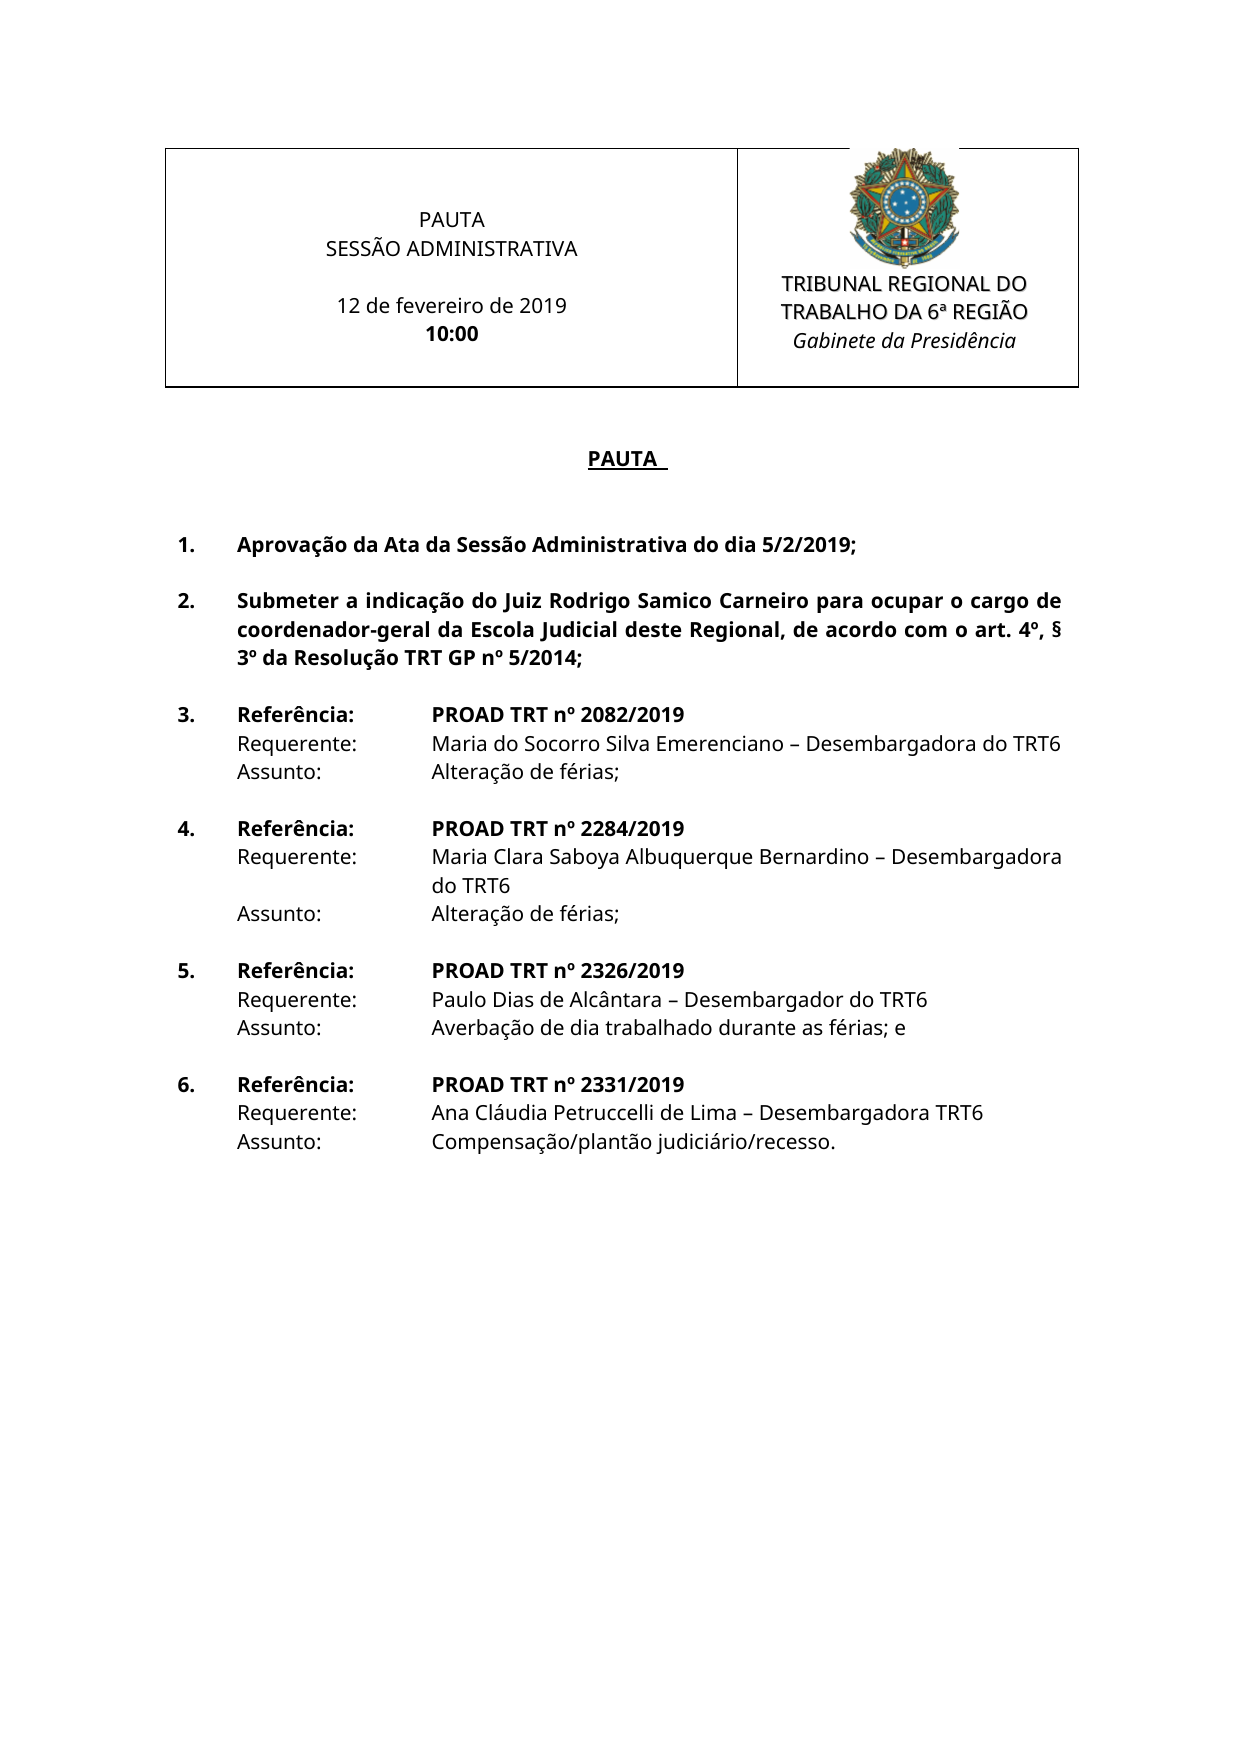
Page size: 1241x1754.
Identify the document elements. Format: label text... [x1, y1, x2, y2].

table_cell Alteração de férias; [420, 757, 1074, 814]
table_header Aprovação da Ata da Sessão Administrativa do dia 5/2/2019; [226, 530, 1074, 587]
table_cell PROAD TRT nº 2326/2019 [420, 956, 1074, 985]
table_cell Referência: [226, 814, 420, 842]
table_cell Assunto: [226, 899, 420, 956]
table_cell Referência: [226, 956, 420, 985]
table_cell Requerente: [226, 985, 420, 1013]
table_cell Assunto: [226, 757, 420, 814]
table_cell Ana Cláudia Petruccelli de Lima – Desembargadora TRT6 [420, 1099, 1074, 1127]
table_cell PROAD TRT nº 2331/2019 [420, 1070, 1074, 1098]
table_cell 2. [166, 587, 226, 700]
table_cell Requerente: [226, 729, 420, 757]
table_cell PROAD TRT nº 2082/2019 [420, 700, 1074, 729]
table_cell Submeter a indicação do Juiz Rodrigo Samico Carneiro para ocupar o cargo de coordenador-geral da Escola Judicial deste Regional, de acordo com o art. 4º, § 3º da Resolução TRT GP nº 5/2014; [226, 587, 1074, 700]
table_cell Requerente: [226, 843, 420, 899]
table_cell Maria Clara Saboya Albuquerque Bernardino – Desembargadora do TRT6 [420, 843, 1074, 899]
table_cell Alteração de férias; [420, 899, 1074, 956]
table_cell Paulo Dias de Alcântara – Desembargador do TRT6 [420, 985, 1074, 1013]
subtitle PAUTA [177, 444, 1067, 473]
table_cell 5. [166, 956, 226, 1070]
table_header 1. [166, 530, 226, 587]
table_cell 6. [166, 1070, 226, 1184]
table_cell Averbação de dia trabalhado durante as férias; e [420, 1013, 1074, 1070]
table_cell Compensação/plantão judiciário/recesso. [420, 1127, 1074, 1184]
table_cell Referência: [226, 700, 420, 729]
picture [849, 148, 960, 269]
table_cell Maria do Socorro Silva Emerenciano – Desembargadora do TRT6 [420, 729, 1074, 757]
table_header PAUTA SESSÃO ADMINISTRATIVA 12 de fevereiro de 2019 10:00 [166, 149, 737, 386]
table_cell Referência: [226, 1070, 420, 1098]
table_cell Assunto: [226, 1013, 420, 1070]
table_cell 4. [166, 814, 226, 956]
table_cell Assunto: [226, 1127, 420, 1184]
table_cell Requerente: [226, 1099, 420, 1127]
table_header TRIBUNAL REGIONAL DO TRABALHO DA 6ª REGIÃO Gabinete da Presidência [738, 149, 1078, 386]
table_cell 3. [166, 700, 226, 814]
table_cell PROAD TRT nº 2284/2019 [420, 814, 1074, 842]
